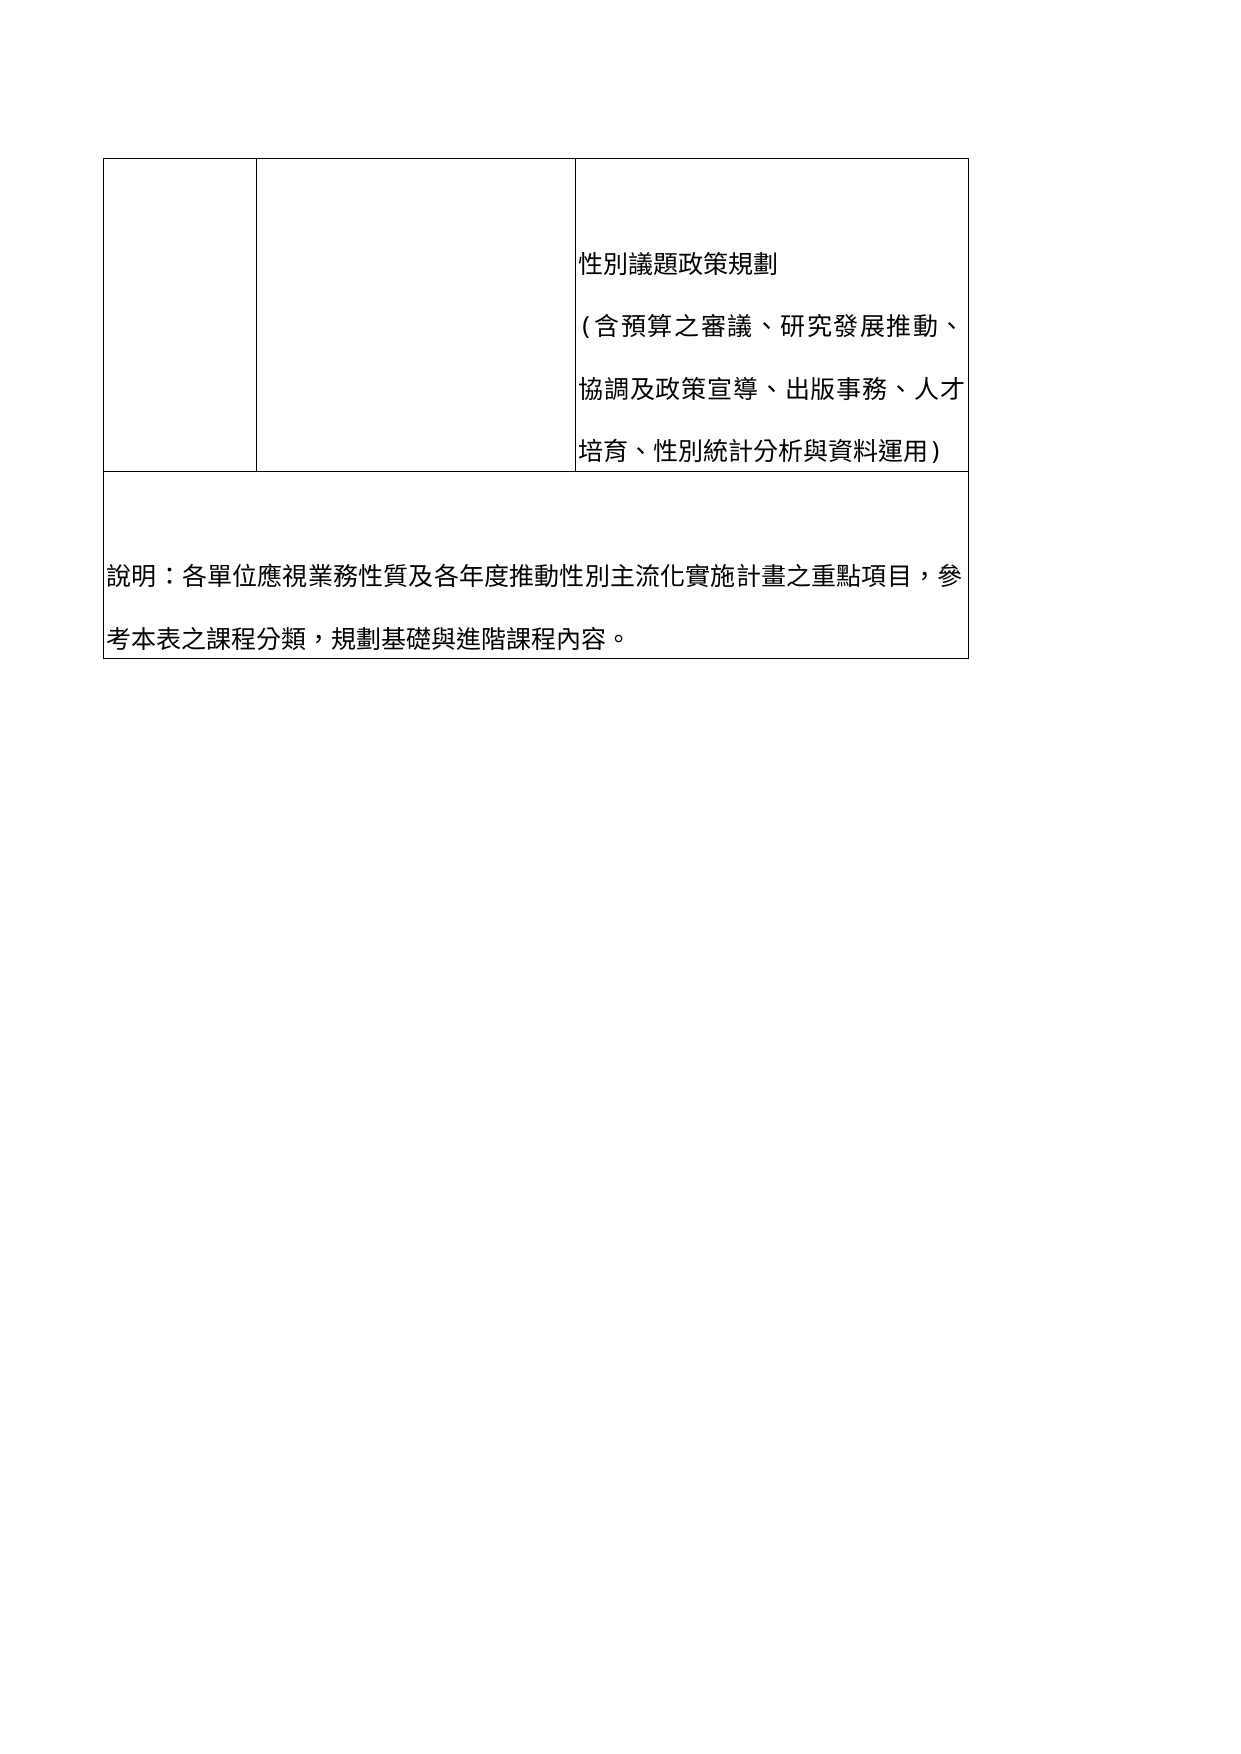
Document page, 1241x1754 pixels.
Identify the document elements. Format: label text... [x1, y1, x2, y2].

table_cell 性別議題政策規劃 (含預算之審議、研究發展推動、協調及政策宣導、出版事務、人才培育、性別統計分析與資料運用) [576, 159, 968, 471]
table_cell 說明：各單位應視業務性質及各年度推動性別主流化實施計畫之重點項目，參考本表之課程分類，規劃基礎與進階課程內容。 [104, 472, 968, 658]
table_cell [104, 159, 256, 471]
table_cell [257, 159, 575, 471]
